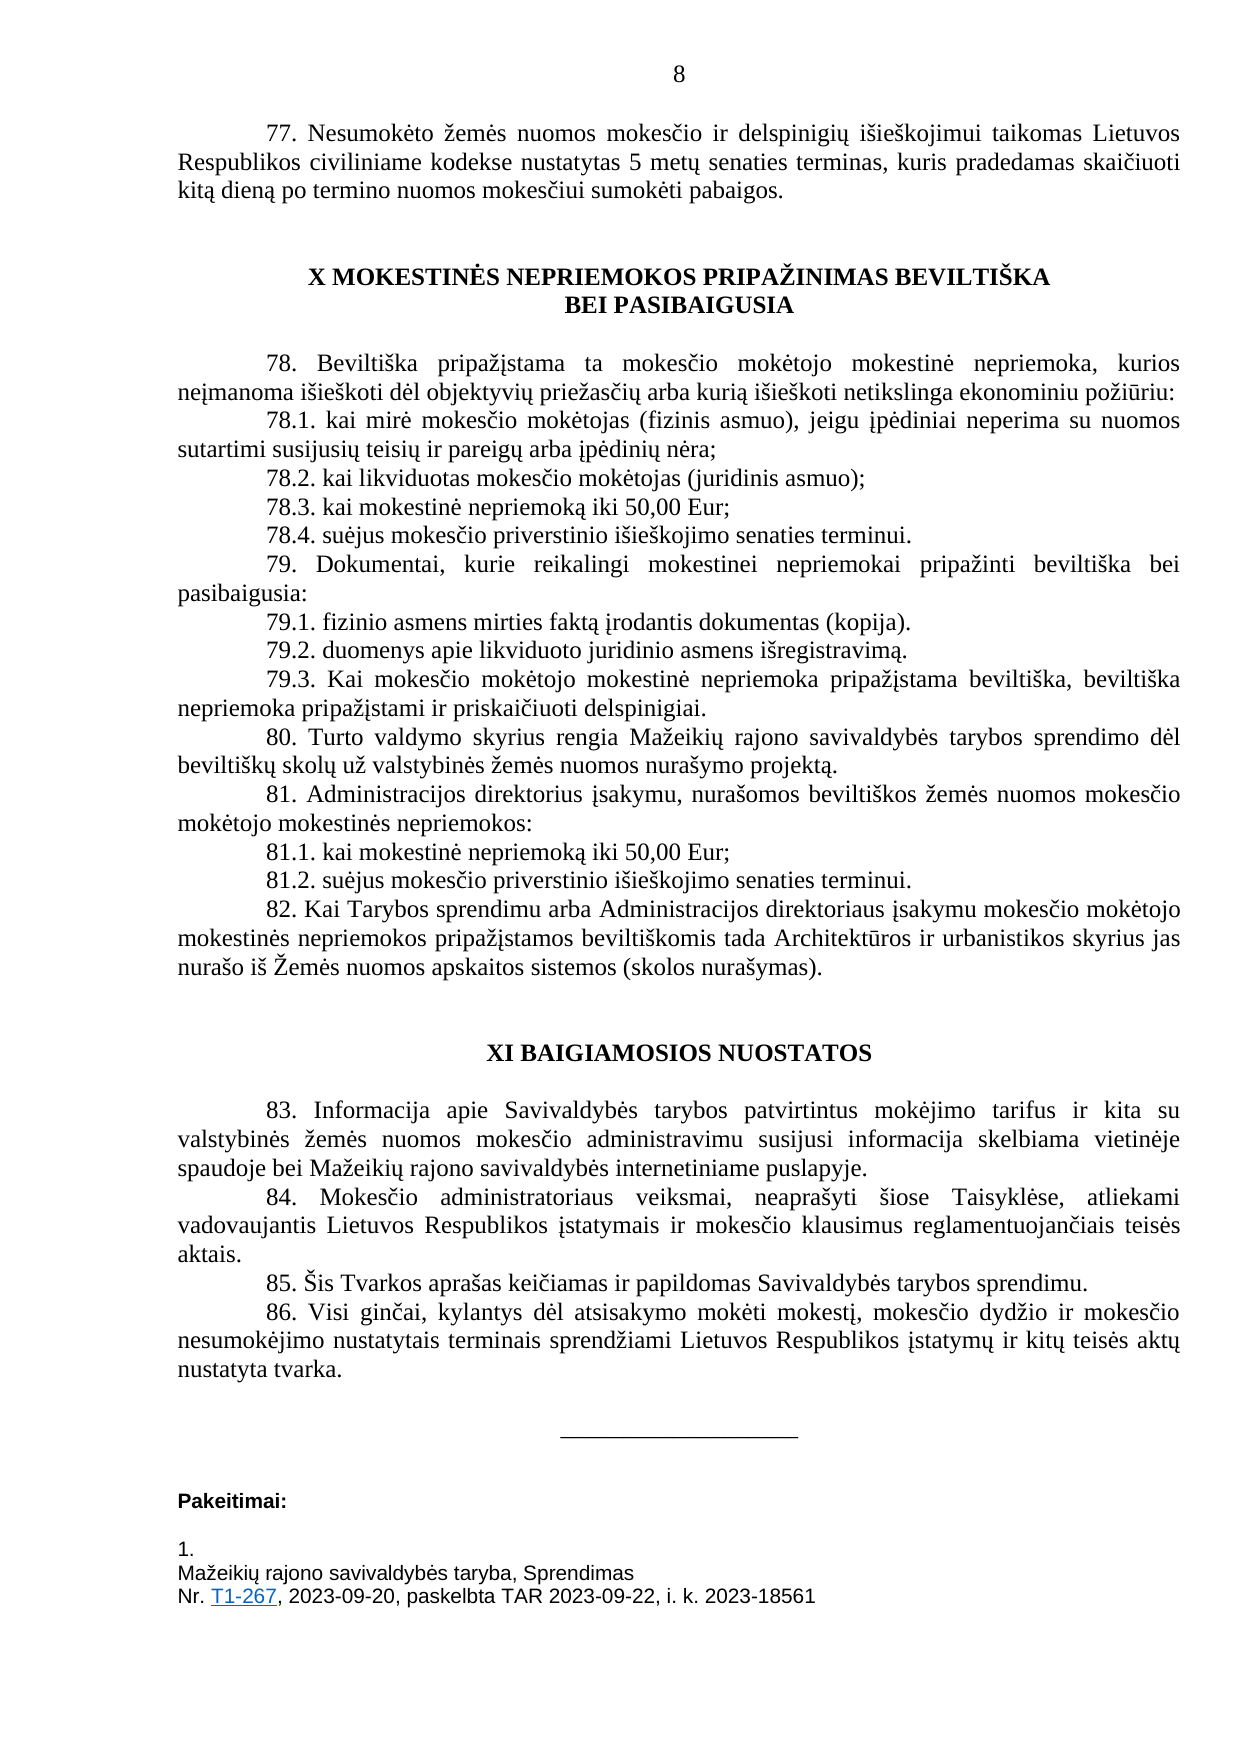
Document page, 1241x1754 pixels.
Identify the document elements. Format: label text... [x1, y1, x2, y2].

text 84. Mokesčio administratoriaus veiksmai, neaprašyti šiose Taisyklėse, atliekami vadovaujantis Lietuvos Respublikos įstatymais ir mokesčio klausimus reglamentuojančiais teisės aktais. [177, 1182, 1181, 1268]
text 1. [177, 1536, 1181, 1560]
text 81. Administracijos direktorius įsakymu, nurašomos beviltiškos žemės nuomos mokesčio mokėtojo mokestinės nepriemokos: [177, 779, 1181, 837]
text Nr. T1-267, 2023-09-20, paskelbta TAR 2023-09-22, i. k. 2023-18561 [177, 1584, 1181, 1608]
text 80. Turto valdymo skyrius rengia Mažeikių rajono savivaldybės tarybos sprendimo dėl beviltiškų skolų už valstybinės žemės nuomos nurašymo projektą. [177, 722, 1181, 779]
text 78.2. kai likviduotas mokesčio mokėtojas (juridinis asmuo); [177, 463, 1181, 492]
text 86. Visi ginčai, kylantys dėl atsisakymo mokėti mokestį, mokesčio dydžio ir mokesčio nesumokėjimo nustatytais terminais sprendžiami Lietuvos Respublikos įstatymų ir kitų teisės aktų nustatyta tvarka. [177, 1297, 1181, 1383]
text Pakeitimai: [177, 1488, 1181, 1512]
text 79.3. Kai mokesčio mokėtojo mokestinė nepriemoka pripažįstama beviltiška, beviltiška nepriemoka pripažįstami ir priskaičiuoti delspinigiai. [177, 664, 1181, 722]
text 81.1. kai mokestinė nepriemoką iki 50,00 Eur; [177, 837, 1181, 866]
text 79.2. duomenys apie likviduoto juridinio asmens išregistravimą. [177, 636, 1181, 664]
text 77. Nesumokėto žemės nuomos mokesčio ir delspinigių išieškojimui taikomas Lietuvos Respublikos civiliniame kodekse nustatytas 5 metų senaties terminas, kuris pradedamas skaičiuoti kitą dieną po termino nuomos mokesčiui sumokėti pabaigos. [177, 118, 1181, 204]
text 82. Kai Tarybos sprendimu arba Administracijos direktoriaus įsakymu mokesčio mokėtojo mokestinės nepriemokos pripažįstamos beviltiškomis tada Architektūros ir urbanistikos skyrius jas nurašo iš Žemės nuomos apskaitos sistemos (skolos nurašymas). [177, 894, 1181, 981]
text 81.2. suėjus mokesčio priverstinio išieškojimo senaties terminui. [177, 866, 1181, 894]
text 83. Informacija apie Savivaldybės tarybos patvirtintus mokėjimo tarifus ir kita su valstybinės žemės nuomos mokesčio administravimu susijusi informacija skelbiama vietinėje spaudoje bei Mažeikių rajono savivaldybės internetiniame puslapyje. [177, 1096, 1181, 1182]
text BEI PASIBAIGUSIA [177, 291, 1181, 319]
text 85. Šis Tvarkos aprašas keičiamas ir papildomas Savivaldybės tarybos sprendimu. [177, 1268, 1181, 1297]
text ___________________ [177, 1412, 1181, 1441]
text 79. Dokumentai, kurie reikalingi mokestinei nepriemokai pripažinti beviltiška bei pasibaigusia: [177, 549, 1181, 607]
text 78.1. kai mirė mokesčio mokėtojas (fizinis asmuo), jeigu įpėdiniai neperima su nuomos sutartimi susijusių teisių ir pareigų arba įpėdinių nėra; [177, 406, 1181, 463]
text XI BAIGIAMOSIOS NUOSTATOS [177, 1038, 1181, 1067]
text 78.3. kai mokestinė nepriemoką iki 50,00 Eur; [177, 492, 1181, 521]
text 79.1. fizinio asmens mirties faktą įrodantis dokumentas (kopija). [177, 607, 1181, 636]
text X MOKESTINĖS NEPRIEMOKOS PRIPAŽINIMAS BEVILTIŠKA [177, 262, 1181, 291]
text 78.4. suėjus mokesčio priverstinio išieškojimo senaties terminui. [177, 521, 1181, 549]
text 78. Beviltiška pripažįstama ta mokesčio mokėtojo mokestinė nepriemoka, kurios neįmanoma išieškoti dėl objektyvių priežasčių arba kurią išieškoti netikslinga ekonominiu požiūriu: [177, 348, 1181, 406]
text Mažeikių rajono savivaldybės taryba, Sprendimas [177, 1560, 1181, 1584]
